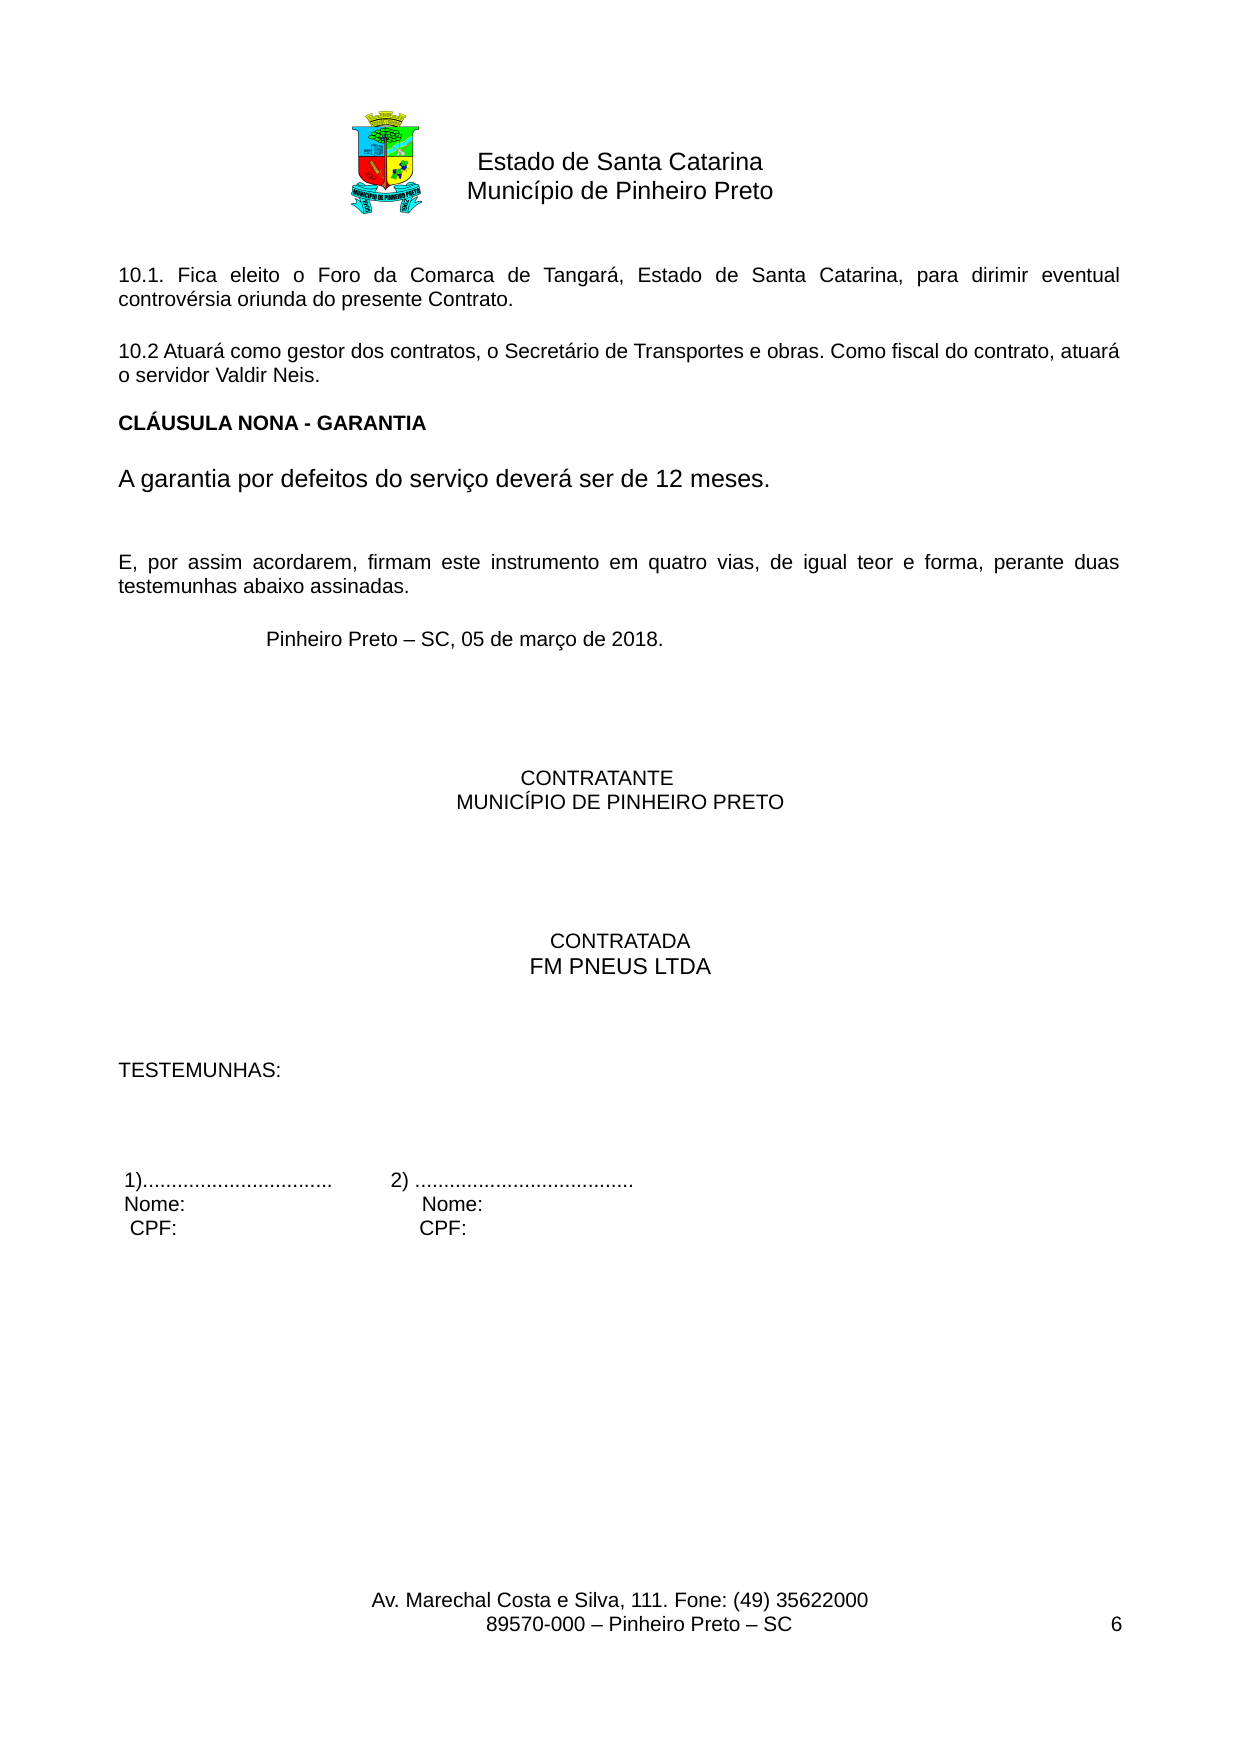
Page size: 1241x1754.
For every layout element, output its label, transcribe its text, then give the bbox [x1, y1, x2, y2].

text MUNICÍPIO DE PINHEIRO PRETO [118, 790, 1122, 814]
text 10.1. Fica eleito o Foro da Comarca de Tangará, Estado de Santa Catarina, para dirimir eventual controvérsia oriunda do presente Contrato. [118, 263, 1122, 311]
picture [350, 111, 423, 214]
text CONTRATANTE [118, 766, 1122, 790]
text Nome: Nome: [118, 1192, 1122, 1216]
text CONTRATADA [118, 929, 1122, 953]
text E, por assim acordarem, firmam este instrumento em quatro vias, de igual teor e forma, perante duas testemunhas abaixo assinadas. [118, 550, 1122, 598]
text CPF: CPF: [118, 1216, 1122, 1240]
text CLÁUSULA NONA - GARANTIA [118, 411, 1122, 435]
text A garantia por defeitos do serviço deverá ser de 12 meses. [118, 464, 1122, 493]
text TESTEMUNHAS: [118, 1058, 1122, 1082]
text 10.2 Atuará como gestor dos contratos, o Secretário de Transportes e obras. Como fiscal do contrato, atuará o servidor Valdir Neis. [118, 339, 1122, 387]
text FM PNEUS LTDA [118, 953, 1122, 979]
text Pinheiro Preto – SC, 05 de março de 2018. [118, 627, 1122, 651]
text 1)................................. 2) ...................................... [118, 1168, 1122, 1192]
